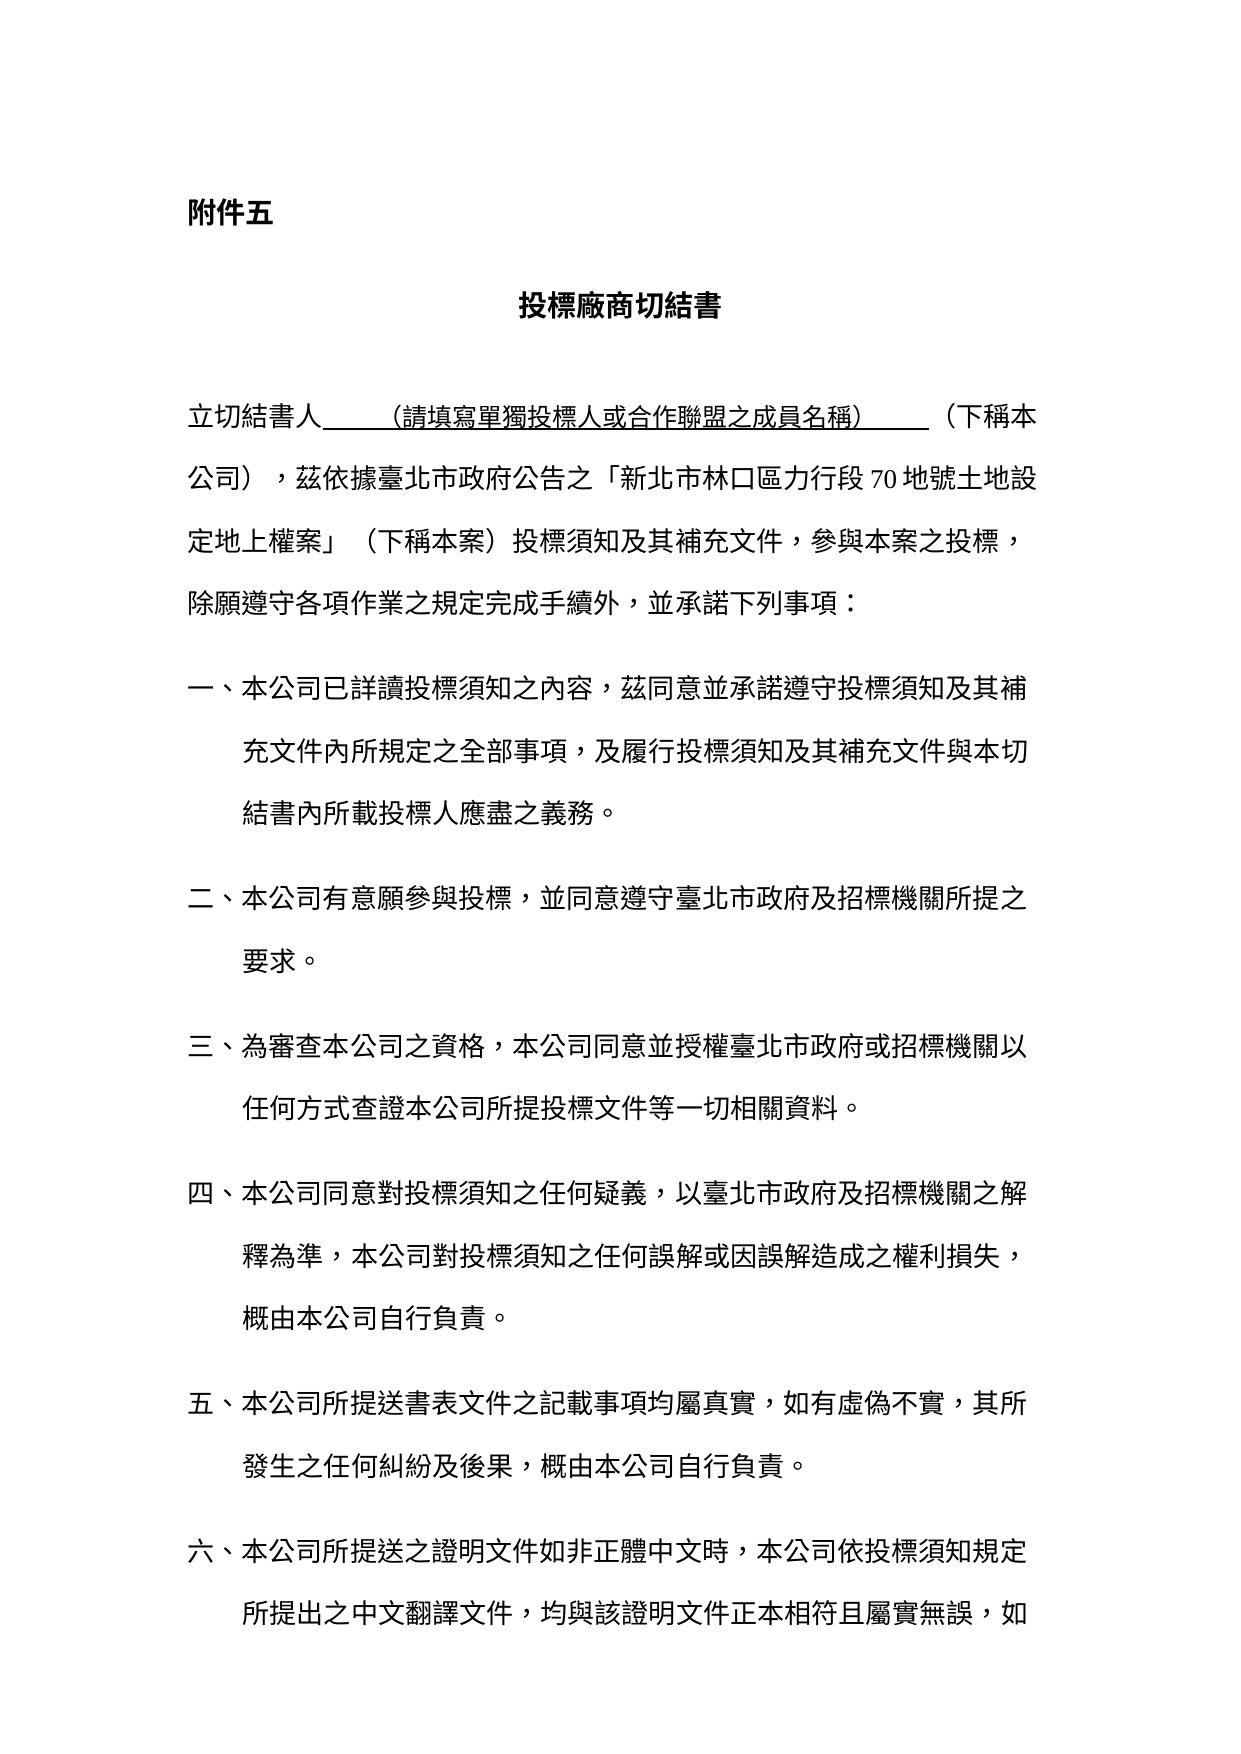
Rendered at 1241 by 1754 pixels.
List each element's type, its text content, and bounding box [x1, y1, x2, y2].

text 四、本公司同意對投標須知之任何疑義，以臺北市政府及招標機關之解釋為準，本公司對投標須知之任何誤解或因誤解造成之權利損失，概由本公司自行負責。 [187, 1150, 1053, 1338]
text 附件五 [187, 169, 1053, 232]
text 投標廠商切結書 [187, 262, 1053, 324]
text 六、本公司所提送之證明文件如非正體中文時，本公司依投標須知規定所提出之中文翻譯文件，均與該證明文件正本相符且屬實無誤，如 [187, 1508, 1053, 1633]
text 二、本公司有意願參與投標，並同意遵守臺北市政府及招標機關所提之要求。 [187, 855, 1053, 980]
text 五、本公司所提送書表文件之記載事項均屬真實，如有虛偽不實，其所發生之任何糾紛及後果，概由本公司自行負責。 [187, 1360, 1053, 1485]
text 三、為審查本公司之資格，本公司同意並授權臺北市政府或招標機關以任何方式查證本公司所提投標文件等一切相關資料。 [187, 1003, 1053, 1128]
text 一、本公司已詳讀投標須知之內容，茲同意並承諾遵守投標須知及其補充文件內所規定之全部事項，及履行投標須知及其補充文件與本切結書內所載投標人應盡之義務。 [187, 645, 1053, 833]
text 立切結書人 （請填寫單獨投標人或合作聯盟之成員名稱） （下稱本公司），茲依據臺北市政府公告之「新北市林口區力行段70地號土地設定地上權案」（下稱本案）投標須知及其補充文件，參與本案之投標，除願遵守各項作業之規定完成手續外，並承諾下列事項： [187, 373, 1053, 623]
